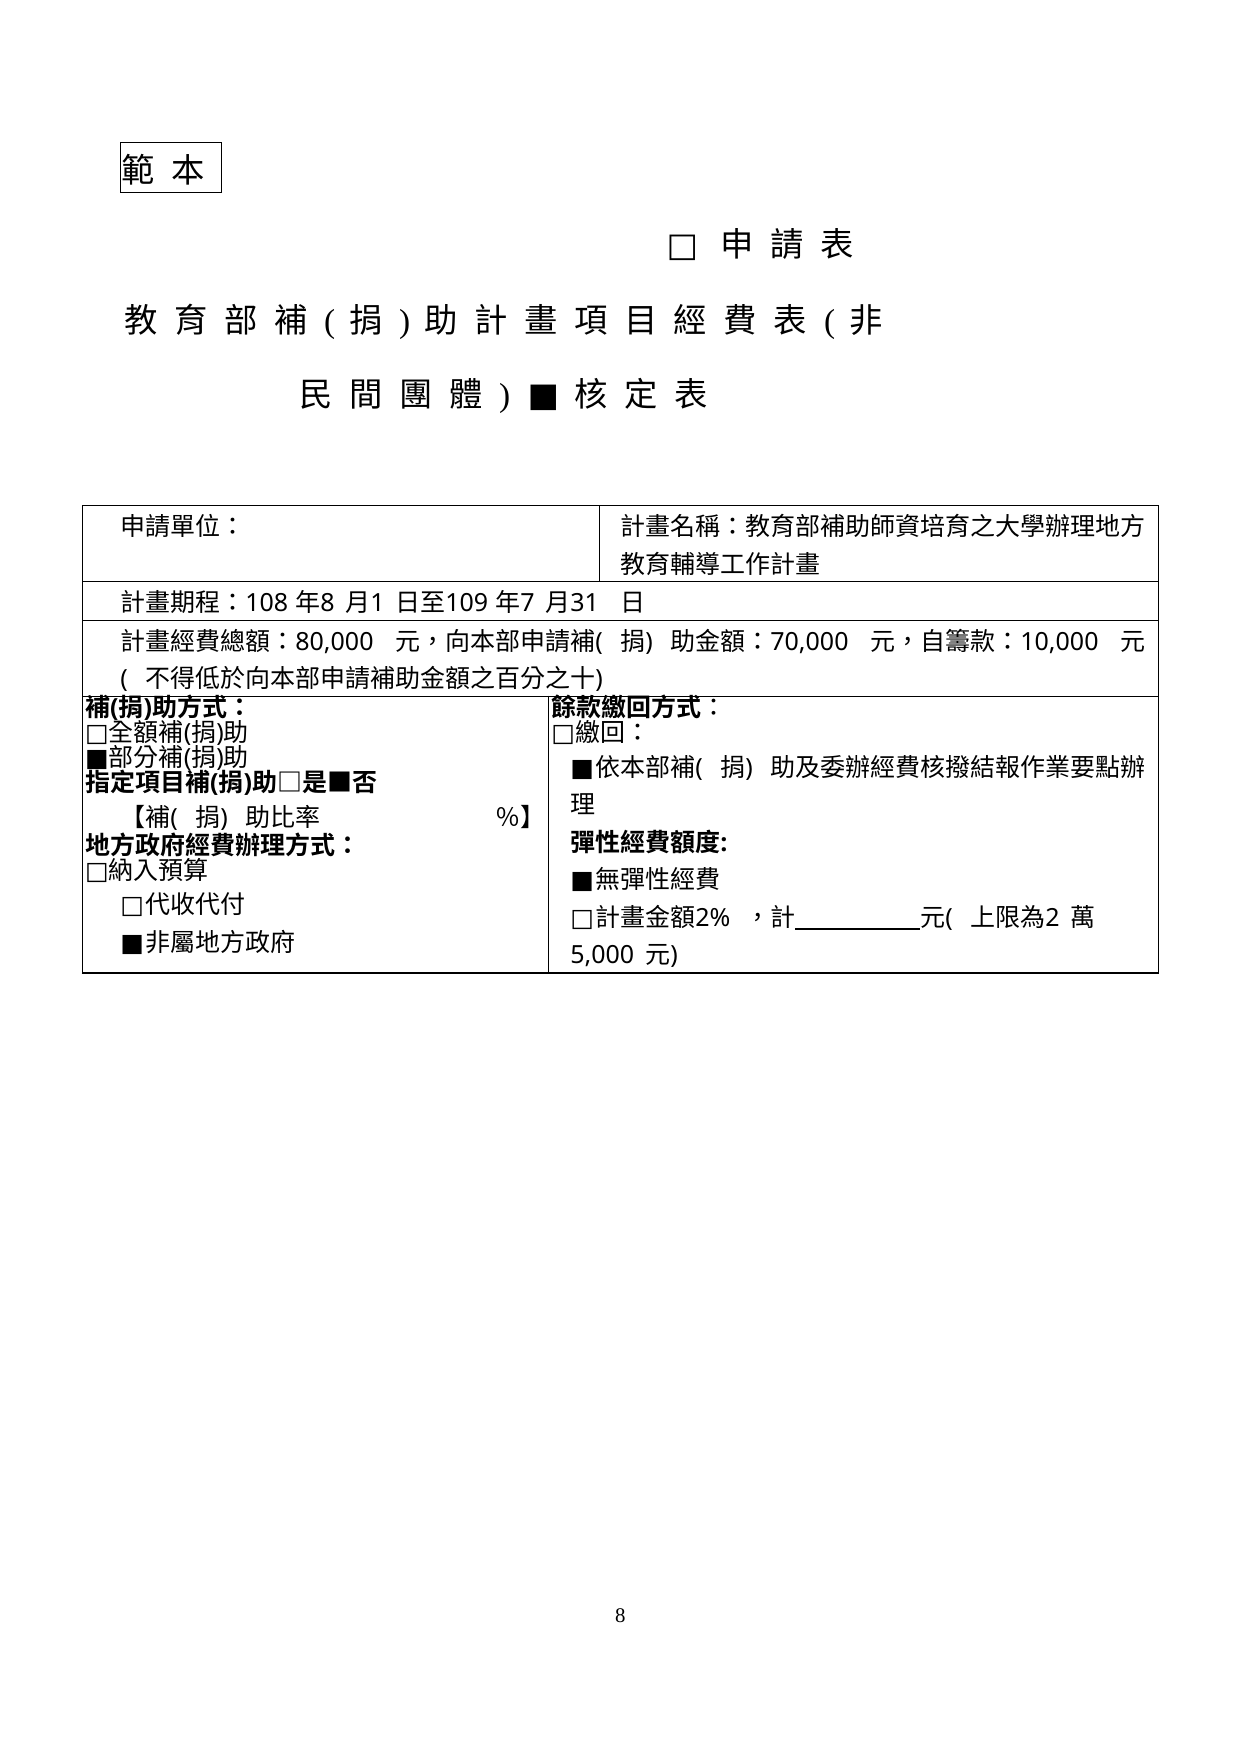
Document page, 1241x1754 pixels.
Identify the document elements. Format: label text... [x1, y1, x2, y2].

table_cell [906, 280, 1158, 430]
table_cell 計畫經費總額：80,000元，向本部申請補(捐)助金額：70,000元，自籌款：10,000元(不得低於向本部申請補助金額之百分之十) [83, 621, 1158, 696]
table_cell [329, 430, 531, 505]
table_header 範本 [82, 130, 906, 205]
table_cell [206, 205, 329, 280]
table_cell 補(捐)助方式： □全額補(捐)助 ■部分補(捐)助 指定項目補(捐)助□是■否 【補(捐)助比率 ％】 地方政府經費辦理方式： □納入預算 □代收代付 ■非屬地方政府 [83, 697, 548, 972]
table_cell [531, 430, 906, 505]
table_cell 計畫期程：108年8月1日至109 年7月31日 [83, 582, 1158, 619]
table_cell 餘款繳回方式： □繳回： ■依本部補(捐)助及委辦經費核撥結報作業要點辦理 彈性經費額度: ■無彈性經費 □計畫金額2%，計 元(上限為2萬5,000元) [549, 697, 1158, 972]
table_cell [82, 430, 206, 505]
table_cell 申請單位： [83, 506, 599, 581]
table_cell [906, 430, 1158, 505]
table_cell [82, 205, 206, 280]
table_cell [329, 205, 531, 280]
table_cell □申請表 [531, 205, 906, 280]
table_cell 教育部補(捐)助計畫項目經費表(非民間團體) ■核定表 [82, 280, 906, 430]
table_header [906, 130, 1158, 205]
table_cell [906, 205, 1158, 280]
table_cell [206, 430, 329, 505]
table_cell 計畫名稱：教育部補助師資培育之大學辦理地方教育輔導工作計畫 [600, 506, 1158, 581]
